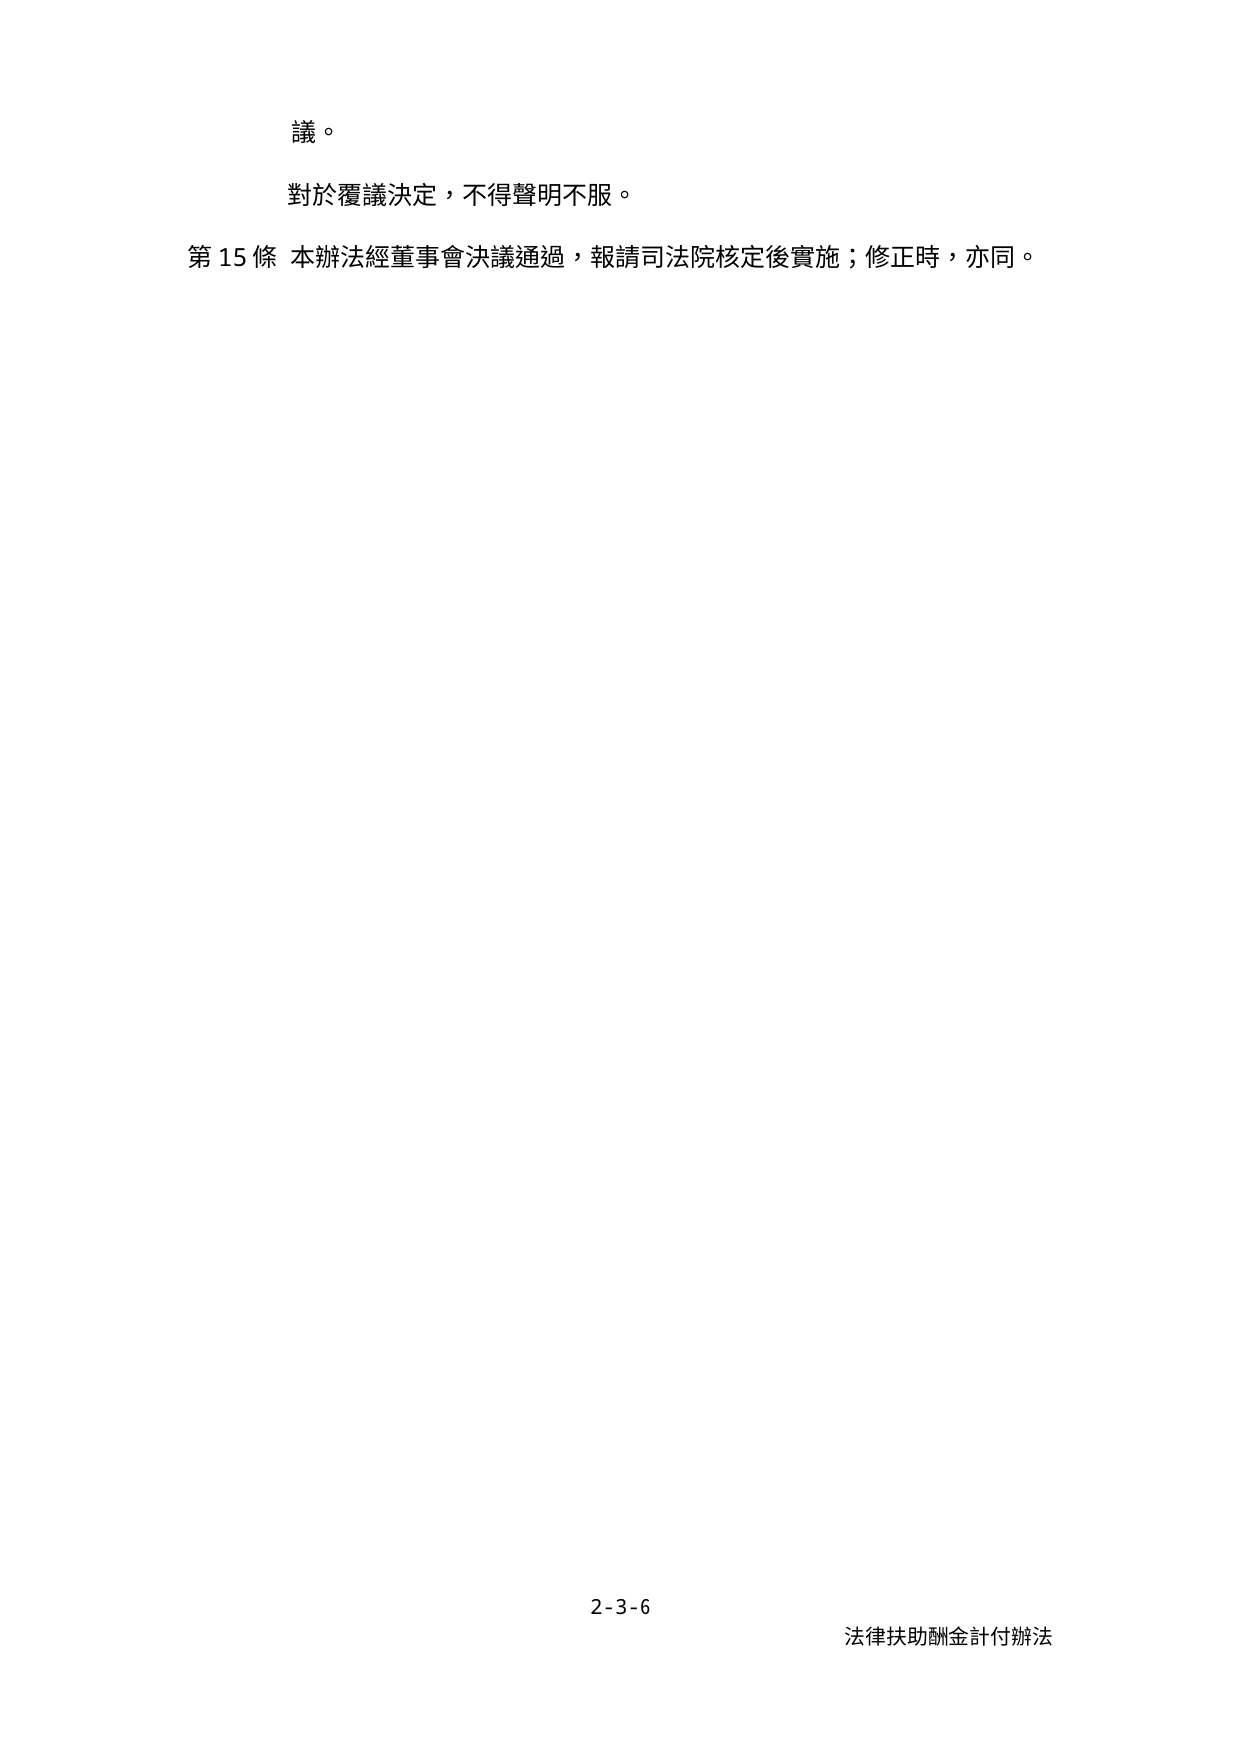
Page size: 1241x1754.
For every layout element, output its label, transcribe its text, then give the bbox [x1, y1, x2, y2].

text 對於覆議決定，不得聲明不服。 [187, 152, 1053, 214]
text 第15條 本辦法經董事會決議通過，報請司法院核定後實施；修正時，亦同。 [187, 214, 1053, 277]
list 扶助律師對酬金酌增、酌減或取消之審查決定不服者，得於收受審查通知書後三十日內，以書面附具理由，向本會覆議委員會申請覆議。 [187, 89, 1053, 152]
